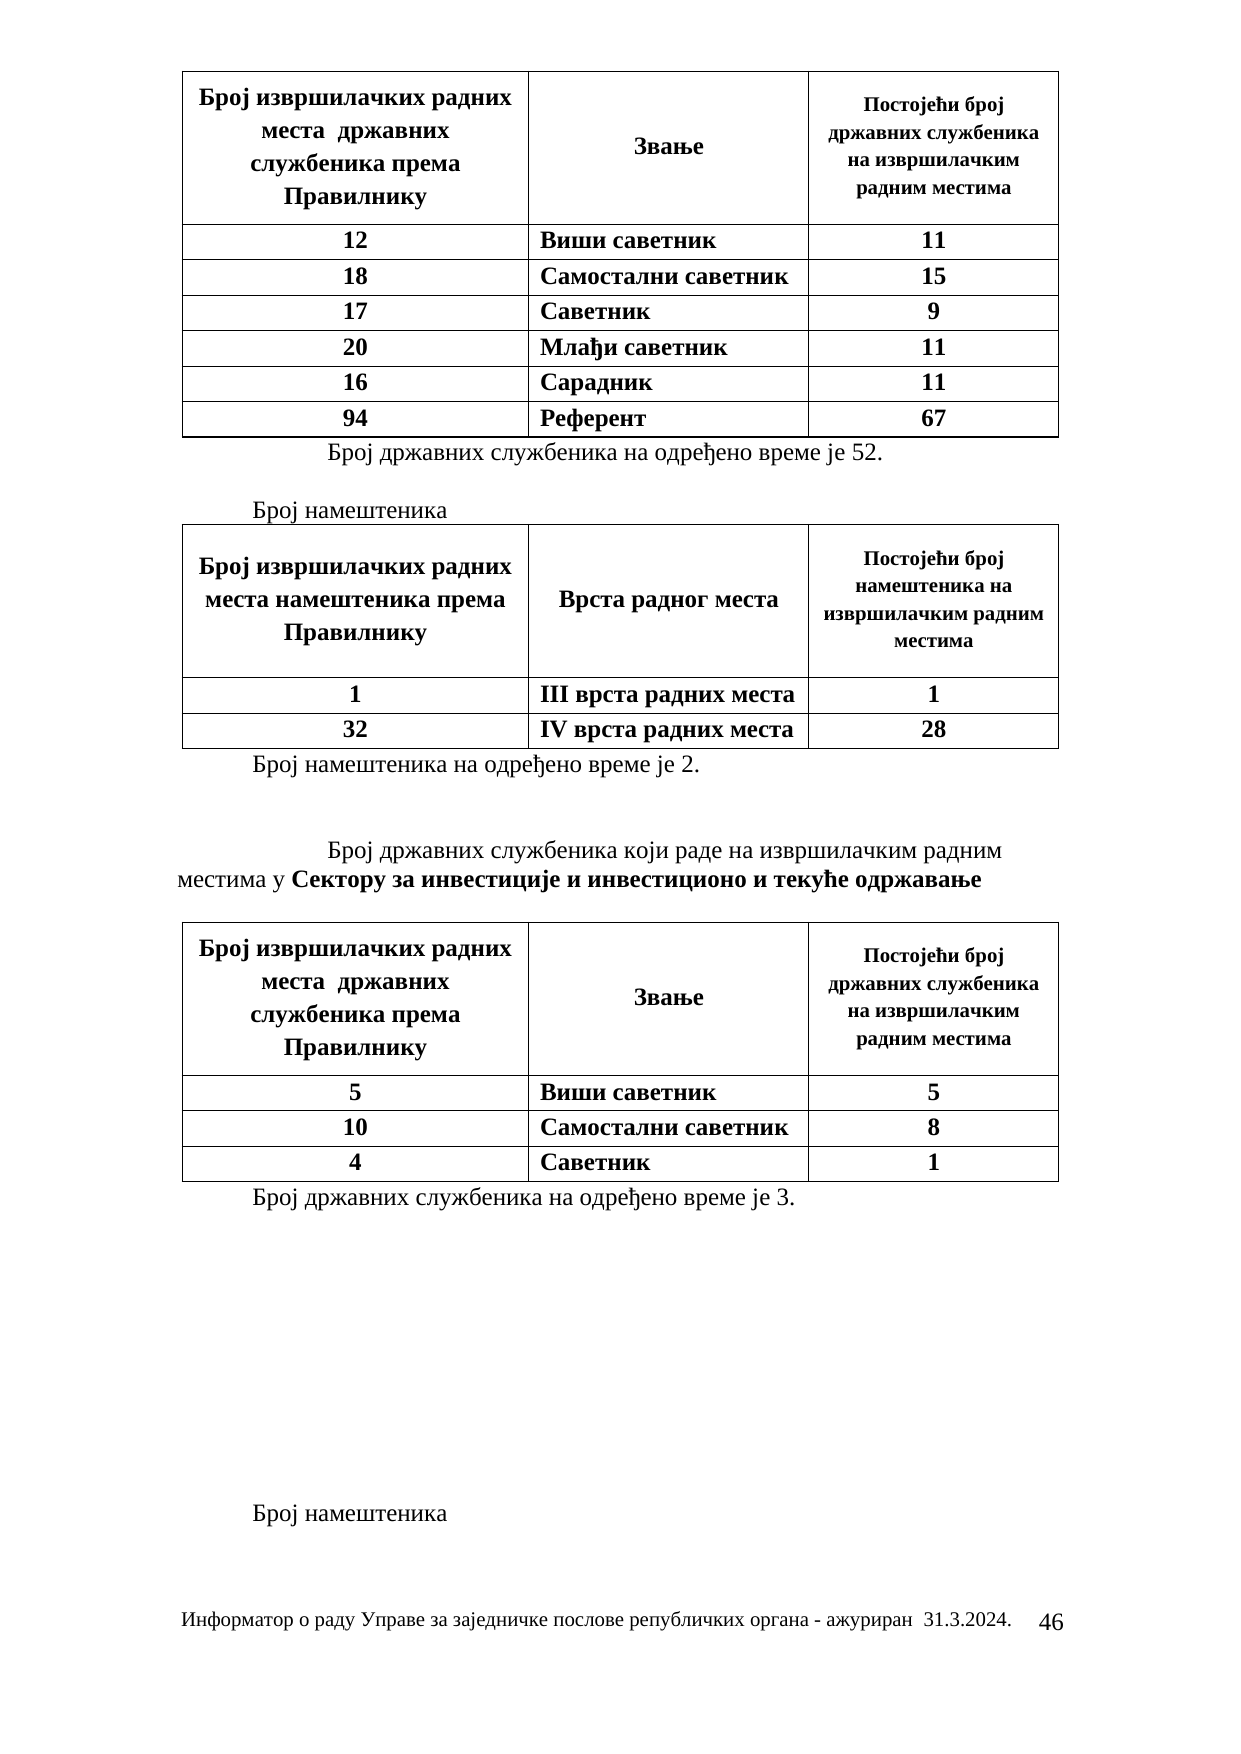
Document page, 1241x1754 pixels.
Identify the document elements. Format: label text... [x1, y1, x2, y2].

table_cell Самостални саветник [529, 260, 808, 295]
table_cell 94 [183, 402, 528, 436]
table_cell 1 [809, 1147, 1058, 1181]
table_cell Референт [529, 402, 808, 436]
table_header Постојећи број државних службеника на извршилачким радним местима [809, 72, 1058, 224]
table_cell 32 [183, 714, 528, 748]
table_cell 28 [809, 714, 1058, 748]
table_header Звање [529, 72, 808, 224]
table_cell 9 [809, 296, 1058, 330]
table_cell Виши саветник [529, 225, 808, 259]
table_cell Сарадник [529, 367, 808, 401]
table_cell 17 [183, 296, 528, 330]
text Број државних службеника на одређено време је 3. [177, 1182, 1063, 1211]
table_cell 15 [809, 260, 1058, 295]
text Број државних службеника који раде на извршилачким радним местима у Сектору за инвестиције и инвестиционо и текуће одржавање [177, 835, 1063, 893]
table_header Врста радног места [529, 525, 808, 677]
table_cell Виши саветник [529, 1076, 808, 1110]
text Број намештеника [177, 1498, 1063, 1527]
table_cell 11 [809, 225, 1058, 259]
table_cell 8 [809, 1111, 1058, 1146]
table_cell 12 [183, 225, 528, 259]
table_header Број извршилачких радних места намештеника према Правилнику [183, 525, 528, 677]
table_header Звање [529, 923, 808, 1075]
table_cell 11 [809, 367, 1058, 401]
table_cell 67 [809, 402, 1058, 436]
table_cell 18 [183, 260, 528, 295]
table_header Број извршилачких радних места државних службеника према Правилнику [183, 72, 528, 224]
text Број државних службеника на одређено време је 52. [177, 437, 1063, 466]
table_cell IV врста радних места [529, 714, 808, 748]
table_cell 1 [809, 678, 1058, 713]
table_cell III врста радних места [529, 678, 808, 713]
table_header Постојећи број намештеника на извршилачким радним местима [809, 525, 1058, 677]
text Број намештеника на одређено време је 2. [177, 749, 1063, 778]
table_cell 10 [183, 1111, 528, 1146]
table_header Број извршилачких радних места државних службеника према Правилнику [183, 923, 528, 1075]
table_cell 11 [809, 331, 1058, 366]
table_cell Саветник [529, 1147, 808, 1181]
table_cell Млађи саветник [529, 331, 808, 366]
table_header Постојећи број државних службеника на извршилачким радним местима [809, 923, 1058, 1075]
table_cell 4 [183, 1147, 528, 1181]
table_cell 20 [183, 331, 528, 366]
table_cell Саветник [529, 296, 808, 330]
table_cell Самостални саветник [529, 1111, 808, 1146]
table_cell 1 [183, 678, 528, 713]
table_cell 16 [183, 367, 528, 401]
table_cell 5 [183, 1076, 528, 1110]
text Број намештеника [177, 495, 1063, 524]
table_cell 5 [809, 1076, 1058, 1110]
